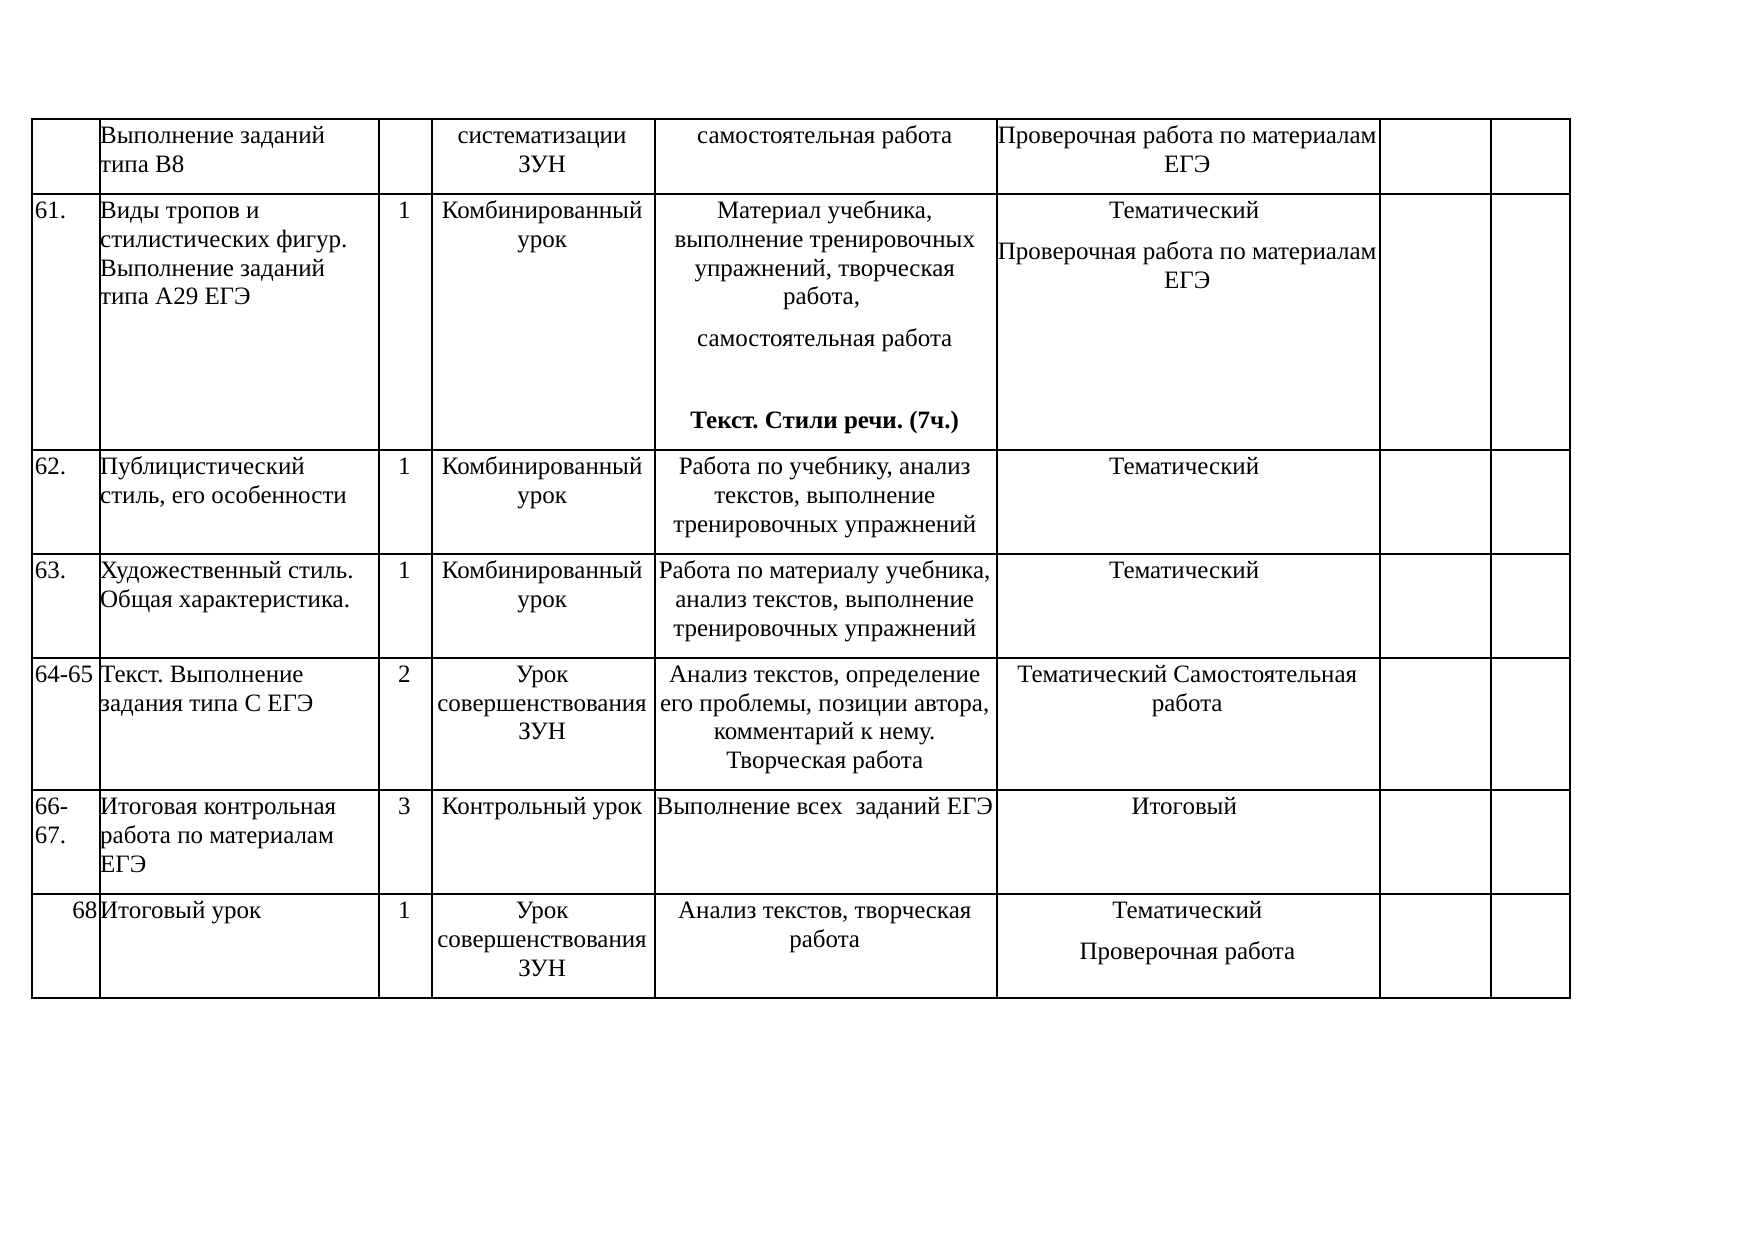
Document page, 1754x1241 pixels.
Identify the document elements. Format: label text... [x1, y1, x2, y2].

table_cell Комбинированный урок [433, 555, 654, 657]
table_cell 61. [33, 195, 99, 449]
table_cell Проверочная работа по материалам ЕГЭ [998, 120, 1379, 193]
table_cell Материал учебника, выполнение тренировочных упражнений, творческая работа, самостоятельная работа Текст. Стили речи. (7ч.) [656, 195, 996, 449]
table_cell Контрольный урок [433, 791, 654, 893]
table_cell [1492, 120, 1569, 193]
table_cell [1381, 451, 1490, 553]
table_cell Выполнение всех заданий ЕГЭ [656, 791, 996, 893]
table_cell 1 [380, 555, 431, 657]
table_cell [1381, 555, 1490, 657]
table_cell 63. [33, 555, 99, 657]
table_cell 1 [380, 895, 431, 997]
table_cell 2 [380, 659, 431, 789]
table_cell Анализ текстов, определение его проблемы, позиции автора, комментарий к нему. Творческая работа [656, 659, 996, 789]
table_cell [33, 120, 99, 193]
table_cell Художественный стиль. Общая характеристика. [101, 555, 378, 657]
table_cell Тематический Проверочная работа по материалам ЕГЭ [998, 195, 1379, 449]
table_cell 64-65 [33, 659, 99, 789]
table_cell Тематический Самостоятельная работа [998, 659, 1379, 789]
table_cell Текст. Выполнение задания типа С ЕГЭ [101, 659, 378, 789]
table_cell Анализ текстов, творческая работа [656, 895, 996, 997]
table_cell Публицистический стиль, его особенности [101, 451, 378, 553]
table_cell [380, 120, 431, 193]
table_cell Выполнение заданий типа В8 [101, 120, 378, 193]
table_cell [1492, 555, 1569, 657]
table_cell Работа по материалу учебника, анализ текстов, выполнение тренировочных упражнений [656, 555, 996, 657]
table_cell [1492, 895, 1569, 997]
table_cell [1381, 791, 1490, 893]
table_cell Тематический [998, 451, 1379, 553]
table_cell самостоятельная работа [656, 120, 996, 193]
table_cell систематизации ЗУН [433, 120, 654, 193]
table_cell Итоговый [998, 791, 1379, 893]
table_cell [1381, 120, 1490, 193]
table_cell Виды тропов и стилистических фигур. Выполнение заданий типа А29 ЕГЭ [101, 195, 378, 449]
table_cell Работа по учебнику, анализ текстов, выполнение тренировочных упражнений [656, 451, 996, 553]
table_cell Тематический [998, 555, 1379, 657]
table_cell Итоговый урок [101, 895, 378, 997]
table_cell [1492, 451, 1569, 553]
table_cell Комбинированный урок [433, 451, 654, 553]
table_cell [1381, 195, 1490, 449]
table_cell 1 [380, 195, 431, 449]
table_cell Комбинированный урок [433, 195, 654, 449]
table_cell [1381, 659, 1490, 789]
table_cell 68 [33, 895, 99, 997]
table_cell 3 [380, 791, 431, 893]
table_cell Урок совершенствования ЗУН [433, 895, 654, 997]
table_cell 66-67. [33, 791, 99, 893]
table_cell [1492, 791, 1569, 893]
table_cell [1492, 195, 1569, 449]
table_cell [1381, 895, 1490, 997]
table_cell Итоговая контрольная работа по материалам ЕГЭ [101, 791, 378, 893]
table_cell Урок совершенствования ЗУН [433, 659, 654, 789]
table_cell [1492, 659, 1569, 789]
table_cell 1 [380, 451, 431, 553]
table_cell 62. [33, 451, 99, 553]
table_cell Тематический Проверочная работа [998, 895, 1379, 997]
